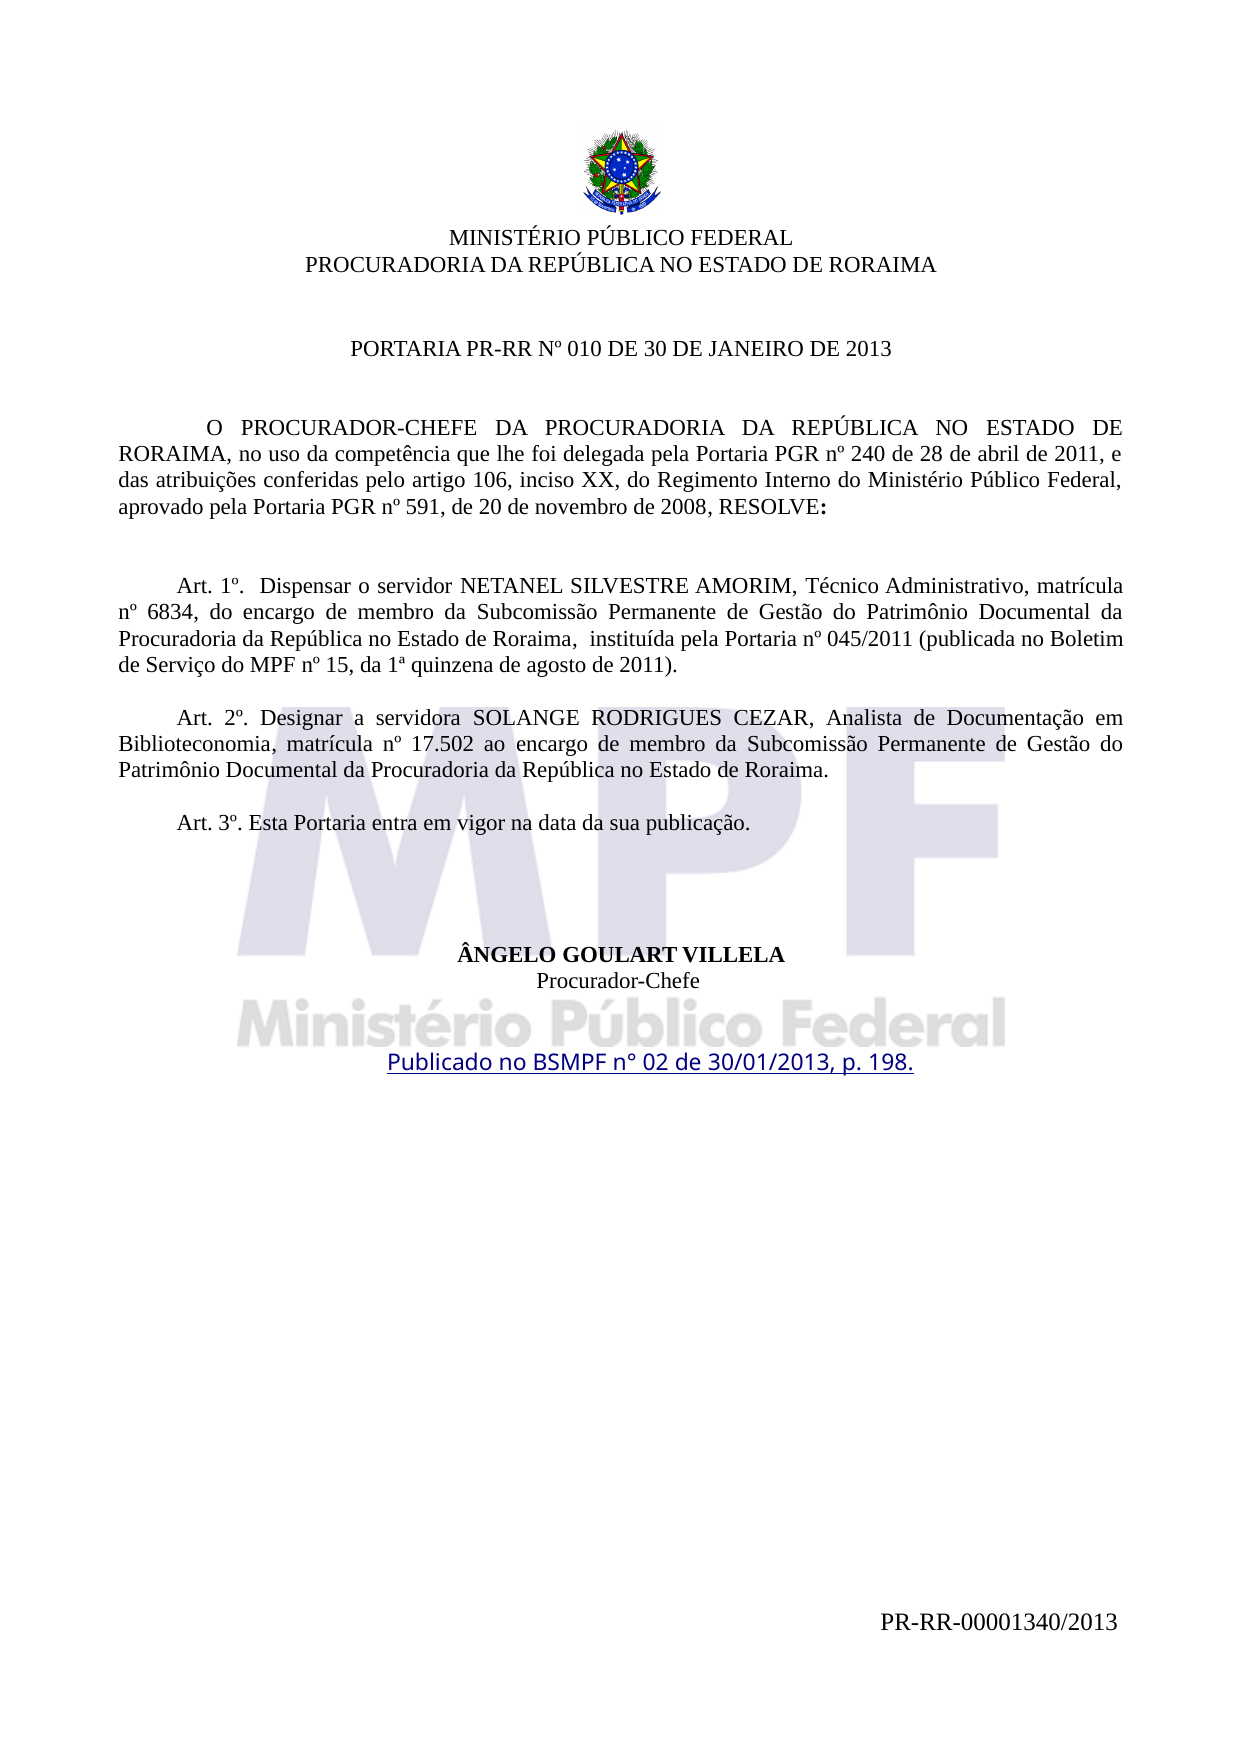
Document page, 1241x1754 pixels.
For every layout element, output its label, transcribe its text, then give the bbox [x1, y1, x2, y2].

picture [237, 993, 1005, 1046]
text Publicado no BSMPF n° 02 de 30/01/2013, p. 198. [118, 1046, 1124, 1077]
picture [237, 783, 1005, 809]
text O PROCURADOR-CHEFE DA PROCURADORIA DA REPÚBLICA NO ESTADO DE RORAIMA, no uso da competência que lhe foi delegada pela Portaria PGR nº 240 de 28 de abril de 2011, e das atribuições conferidas pelo artigo 106, inciso XX, do Regimento Interno do Ministério Público Federal, aprovado pela Portaria PGR nº 591, de 20 de novembro de 2008, RESOLVE: [118, 414, 1124, 519]
picture [579, 127, 663, 216]
picture [237, 835, 1005, 941]
text Art. 1º. Dispensar o servidor NETANEL SILVESTRE AMORIM, Técnico Administrativo, matrícula nº 6834, do encargo de membro da Subcomissão Permanente de Gestão do Patrimônio Documental da Procuradoria da República no Estado de Roraima, instituída pela Portaria nº 045/2011 (publicada no Boletim de Serviço do MPF nº 15, da 1ª quinzena de agosto de 2011). [118, 572, 1124, 677]
text Art. 2º. Designar a servidora SOLANGE RODRIGUES CEZAR, Analista de Documentação em Biblioteconomia, matrícula nº 17.502 ao encargo de membro da Subcomissão Permanente de Gestão do Patrimônio Documental da Procuradoria da República no Estado de Roraima. [118, 704, 1124, 783]
subtitle ÂNGELO GOULART VILLELA [118, 941, 1124, 967]
text MINISTÉRIO PÚBLICO FEDERAL [118, 224, 1124, 251]
text Procurador-Chefe [118, 967, 1124, 993]
text PROCURADORIA DA REPÚBLICA NO ESTADO DE RORAIMA [118, 251, 1124, 277]
text Art. 3º. Esta Portaria entra em vigor na data da sua publicação. [118, 809, 1124, 835]
text PORTARIA PR-RR Nº 010 DE 30 DE JANEIRO DE 2013 [118, 335, 1124, 361]
